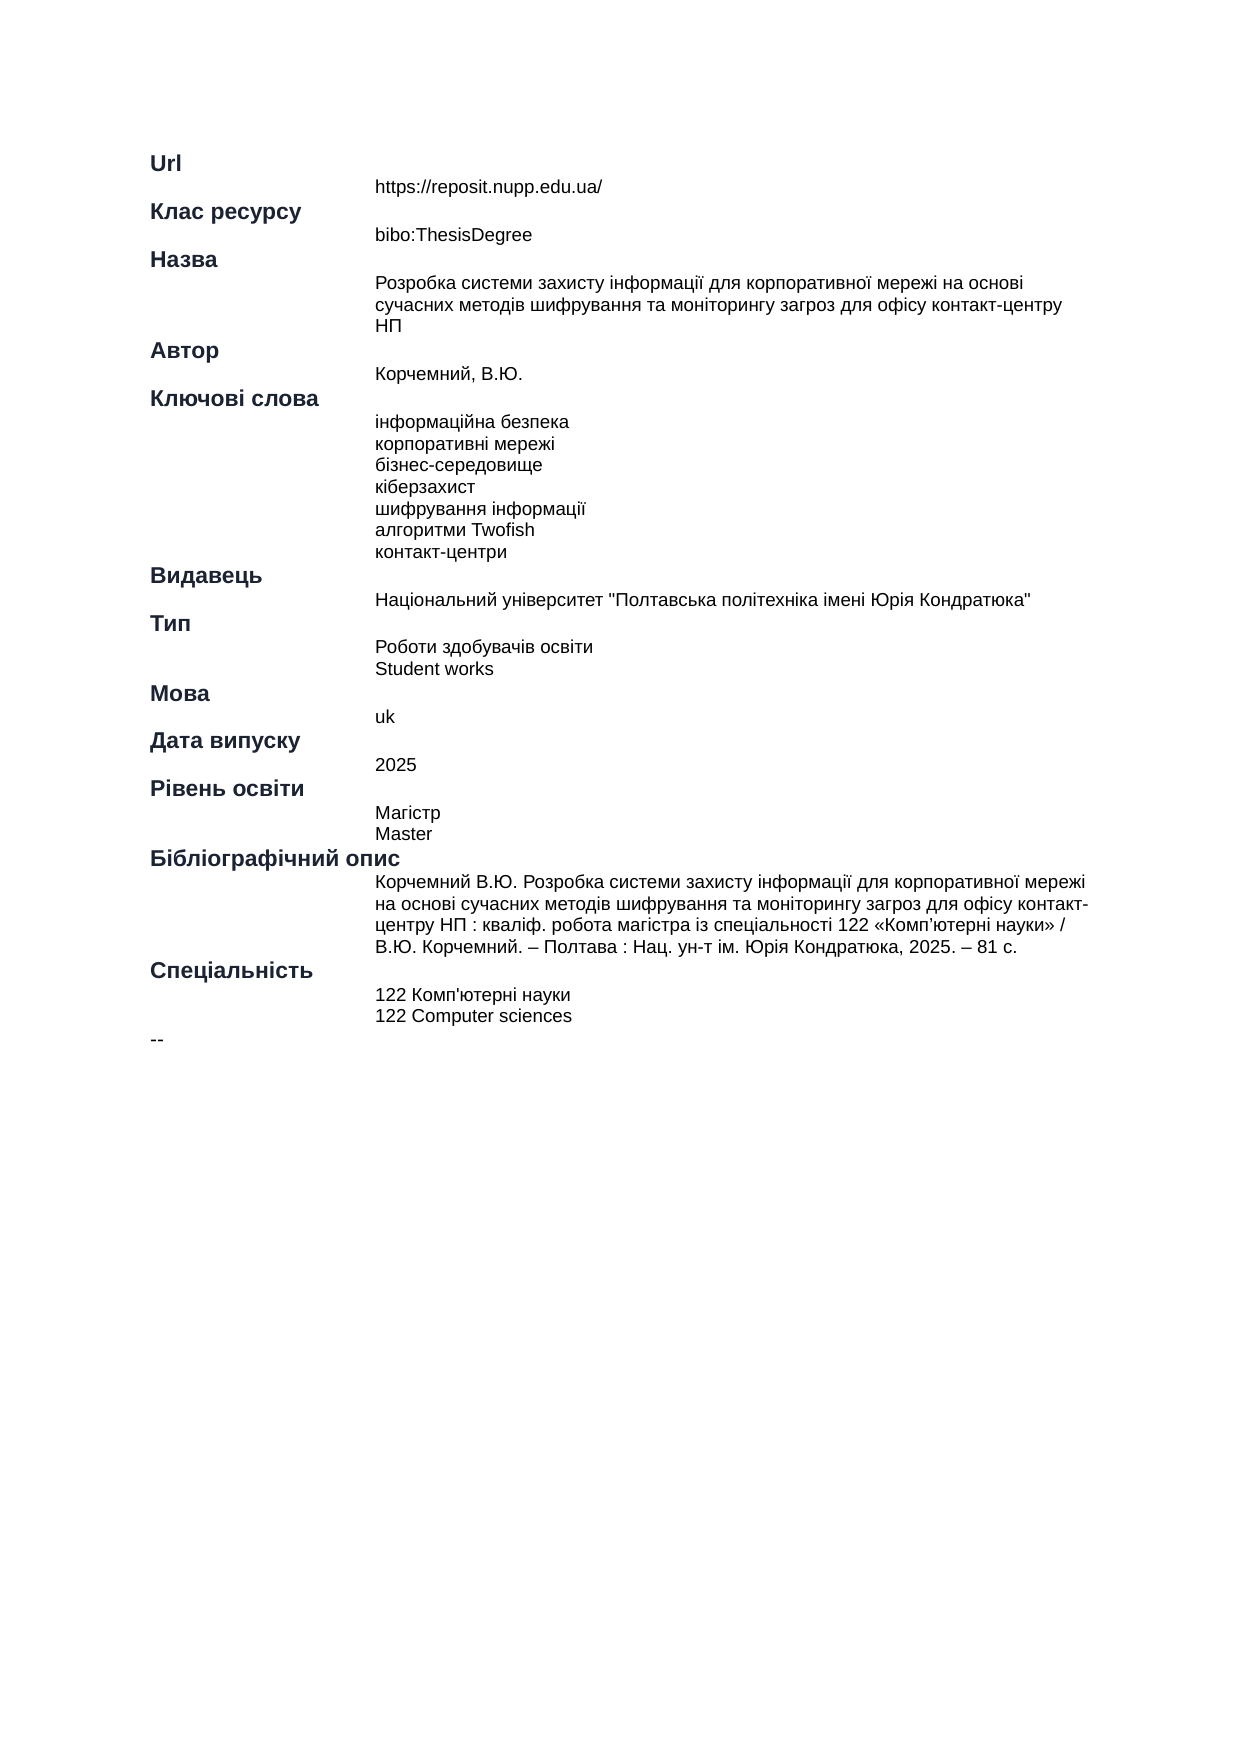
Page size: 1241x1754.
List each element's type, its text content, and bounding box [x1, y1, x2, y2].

text Бібліографічний опис [150, 845, 1090, 871]
text Корчемний В.Ю. Розробка системи захисту інформації для корпоративної мережі на основі сучасних методів шифрування та моніторингу загроз для офісу контакт-центру НП : кваліф. робота магістра із спеціальності 122 «Комп’ютерні науки» / В.Ю. Корчемний. – Полтава : Нац. ун-т ім. Юрія Кондратюка, 2025. – 81 с. [375, 871, 1090, 957]
text Ключові слова [150, 385, 1090, 411]
text uk [375, 706, 1090, 727]
text Видавець [150, 562, 1090, 588]
text Тип [150, 610, 1090, 636]
text Клас ресурсу [150, 198, 1090, 224]
text Мова [150, 679, 1090, 706]
text шифрування інформації [375, 497, 1090, 519]
text Корчемний, В.Ю. [375, 363, 1090, 385]
text Розробка системи захисту інформації для корпоративної мережі на основі сучасних методів шифрування та моніторингу загроз для офісу контакт-центру НП [375, 272, 1090, 337]
text Спеціальність [150, 957, 1090, 984]
text 2025 [375, 754, 1090, 775]
text Магістр [375, 802, 1090, 823]
text корпоративні мережі [375, 433, 1090, 454]
text 122 Комп'ютерні науки [375, 984, 1090, 1005]
text Рівень освіти [150, 775, 1090, 802]
text Student works [375, 658, 1090, 679]
text Дата випуску [150, 727, 1090, 754]
text Url [150, 150, 1090, 176]
text інформаційна безпека [375, 411, 1090, 433]
text Національний університет "Полтавська політехніка імені Юрія Кондратюка" [375, 588, 1090, 610]
text bibo:ThesisDegree [375, 224, 1090, 246]
text https://reposit.nupp.edu.ua/ [375, 176, 1090, 198]
text кіберзахист [375, 476, 1090, 497]
text -- [150, 1027, 1090, 1051]
text Master [375, 823, 1090, 845]
text бізнес-середовище [375, 454, 1090, 476]
text Роботи здобувачів освіти [375, 636, 1090, 658]
text Назва [150, 246, 1090, 272]
text 122 Computer sciences [375, 1005, 1090, 1027]
text контакт-центри [375, 541, 1090, 562]
text алгоритми Twofish [375, 519, 1090, 541]
text Автор [150, 337, 1090, 363]
